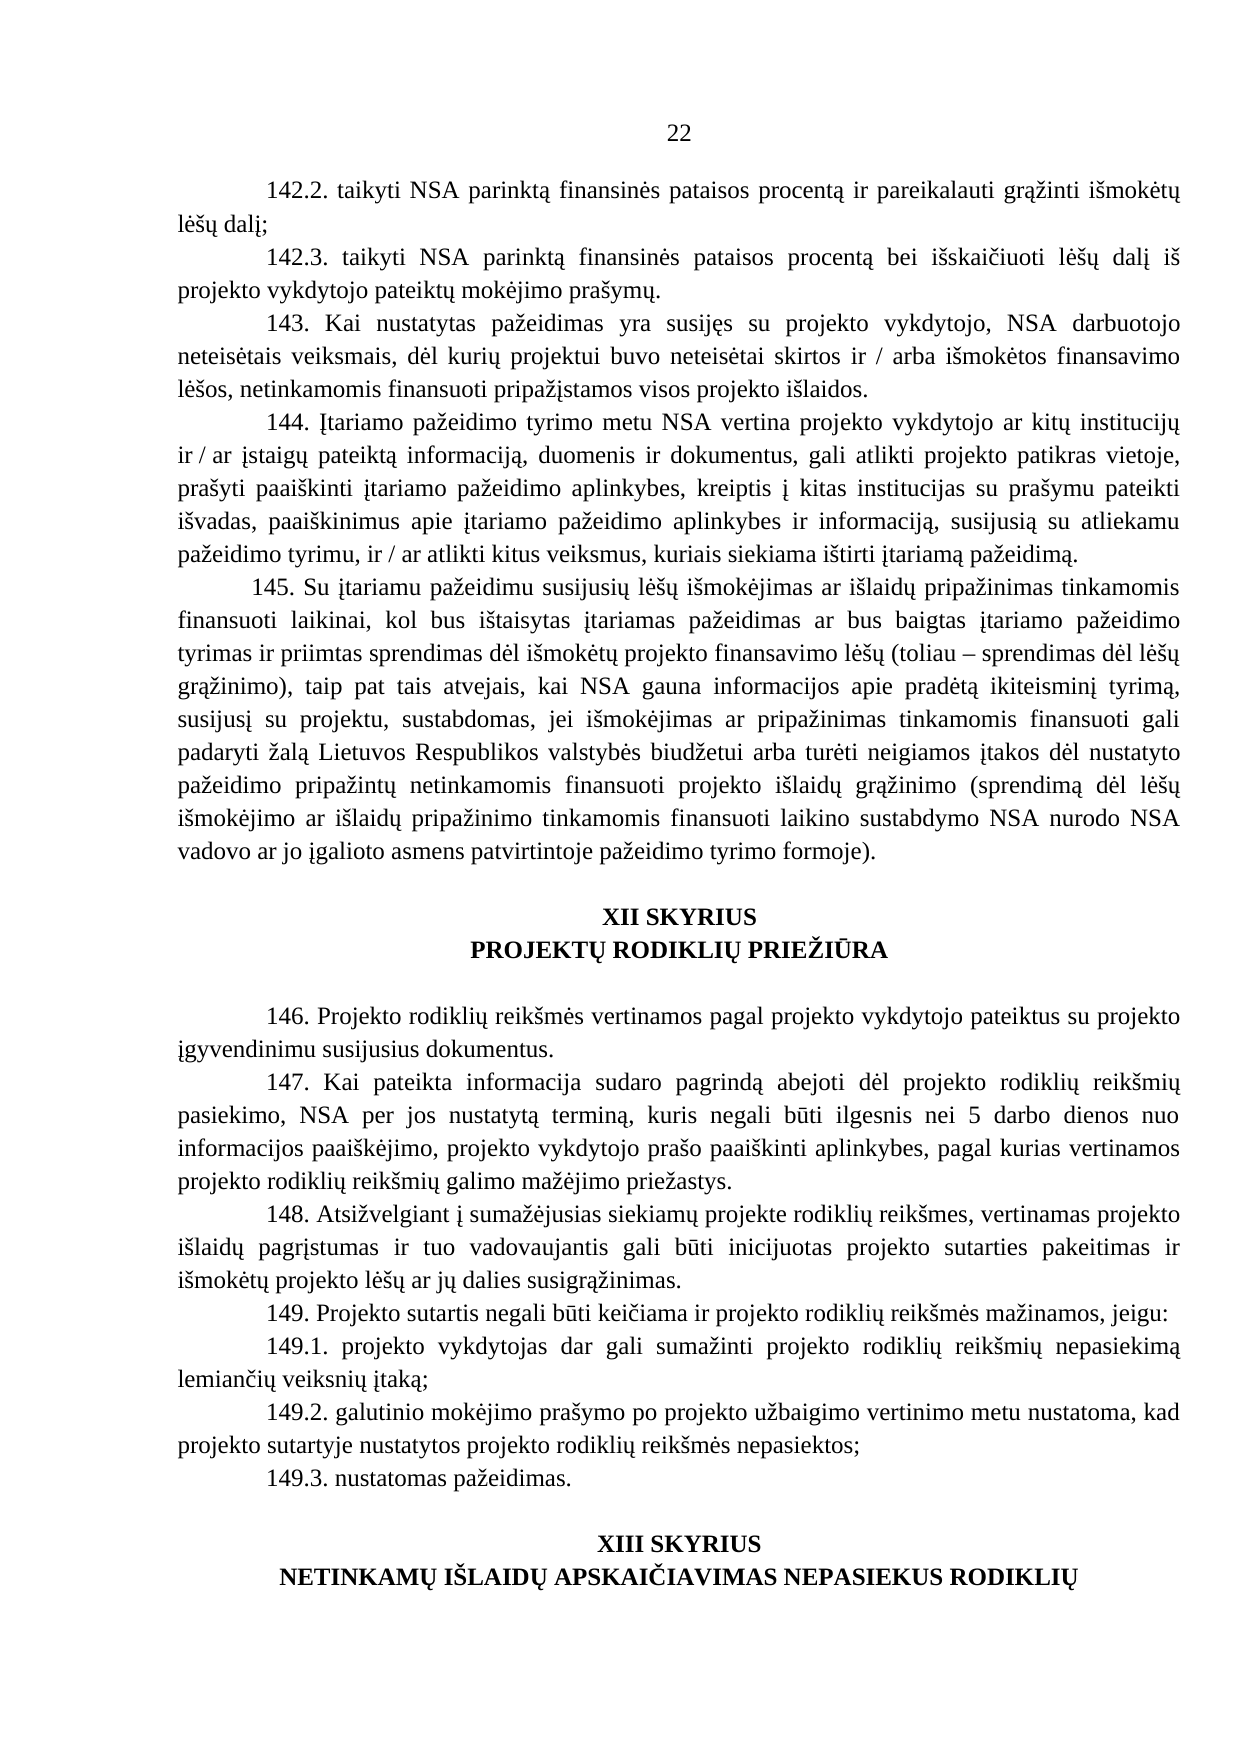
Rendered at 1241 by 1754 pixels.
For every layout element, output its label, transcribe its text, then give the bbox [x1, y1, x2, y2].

text 143. Kai nustatytas pažeidimas yra susijęs su projekto vykdytojo, NSA darbuotojo neteisėtais veiksmais, dėl kurių projektui buvo neteisėtai skirtos ir / arba išmokėtos finansavimo lėšos, netinkamomis finansuoti pripažįstamos visos projekto išlaidos. [177, 308, 1181, 402]
text 145. Su įtariamu pažeidimu susijusių lėšų išmokėjimas ar išlaidų pripažinimas tinkamomis finansuoti laikinai, kol bus ištaisytas įtariamas pažeidimas ar bus baigtas įtariamo pažeidimo tyrimas ir priimtas sprendimas dėl išmokėtų projekto finansavimo lėšų (toliau – sprendimas dėl lėšų grąžinimo), taip pat tais atvejais, kai NSA gauna informacijos apie pradėtą ikiteisminį tyrimą, susijusį su projektu, sustabdomas, jei išmokėjimas ar pripažinimas tinkamomis finansuoti gali padaryti žalą Lietuvos Respublikos valstybės biudžetui arba turėti neigiamos įtakos dėl nustatyto pažeidimo pripažintų netinkamomis finansuoti projekto išlaidų grąžinimo (sprendimą dėl lėšų išmokėjimo ar išlaidų pripažinimo tinkamomis finansuoti laikino sustabdymo NSA nurodo NSA vadovo ar jo įgalioto asmens patvirtintoje pažeidimo tyrimo formoje). [177, 572, 1181, 865]
text 147. Kai pateikta informacija sudaro pagrindą abejoti dėl projekto rodiklių reikšmių pasiekimo, NSA per jos nustatytą terminą, kuris negali būti ilgesnis nei 5 darbo dienos nuo informacijos paaiškėjimo, projekto vykdytojo prašo paaiškinti aplinkybes, pagal kurias vertinamos projekto rodiklių reikšmių galimo mažėjimo priežastys. [177, 1067, 1181, 1195]
text 149.3. nustatomas pažeidimas. [177, 1463, 1181, 1492]
text 149.2. galutinio mokėjimo prašymo po projekto užbaigimo vertinimo metu nustatoma, kad projekto sutartyje nustatytos projekto rodiklių reikšmės nepasiektos; [177, 1397, 1181, 1459]
text 144. Įtariamo pažeidimo tyrimo metu NSA vertina projekto vykdytojo ar kitų institucijų ir / ar įstaigų pateiktą informaciją, duomenis ir dokumentus, gali atlikti projekto patikras vietoje, prašyti paaiškinti įtariamo pažeidimo aplinkybes, kreiptis į kitas institucijas su prašymu pateikti išvadas, paaiškinimus apie įtariamo pažeidimo aplinkybes ir informaciją, susijusią su atliekamu pažeidimo tyrimu, ir / ar atlikti kitus veiksmus, kuriais siekiama ištirti įtariamą pažeidimą. [177, 407, 1181, 568]
text 149.1. projekto vykdytojas dar gali sumažinti projekto rodiklių reikšmių nepasiekimą lemiančių veiksnių įtaką; [177, 1331, 1181, 1393]
text NETINKAMŲ IŠLAIDŲ APSKAIČIAVIMAS NEPASIEKUS RODIKLIŲ [177, 1562, 1181, 1591]
text 146. Projekto rodiklių reikšmės vertinamos pagal projekto vykdytojo pateiktus su projekto įgyvendinimu susijusius dokumentus. [177, 1001, 1181, 1063]
text XII SKYRIUS [177, 902, 1181, 931]
text 142.3. taikyti NSA parinktą finansinės pataisos procentą bei išskaičiuoti lėšų dalį iš projekto vykdytojo pateiktų mokėjimo prašymų. [177, 242, 1181, 303]
text PROJEKTŲ RODIKLIŲ PRIEŽIŪRA [177, 935, 1181, 964]
text 148. Atsižvelgiant į sumažėjusias siekiamų projekte rodiklių reikšmes, vertinamas projekto išlaidų pagrįstumas ir tuo vadovaujantis gali būti inicijuotas projekto sutarties pakeitimas ir išmokėtų projekto lėšų ar jų dalies susigrąžinimas. [177, 1199, 1181, 1294]
text XIII SKYRIUS [177, 1529, 1181, 1558]
text 149. Projekto sutartis negali būti keičiama ir projekto rodiklių reikšmės mažinamos, jeigu: [177, 1298, 1181, 1327]
text 142.2. taikyti NSA parinktą finansinės pataisos procentą ir pareikalauti grąžinti išmokėtų lėšų dalį; [177, 176, 1181, 237]
